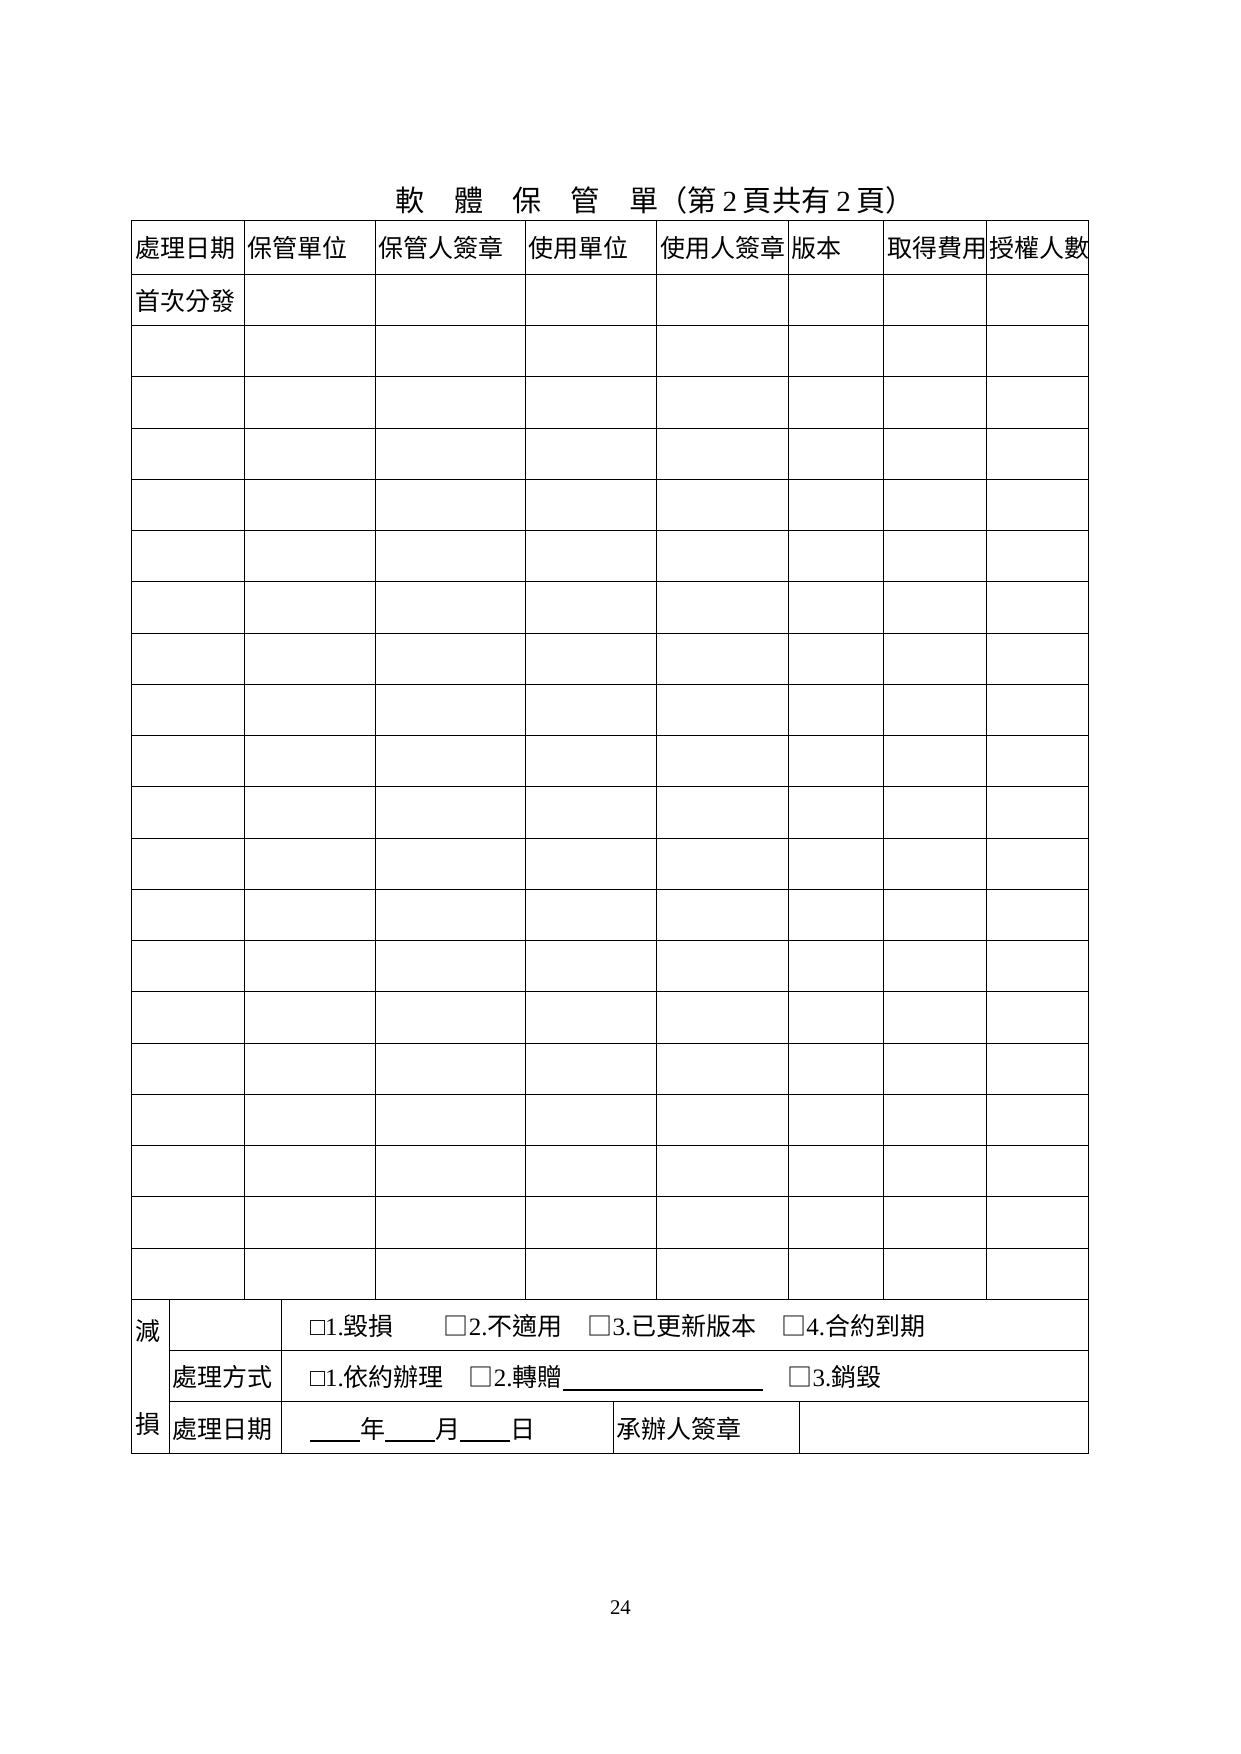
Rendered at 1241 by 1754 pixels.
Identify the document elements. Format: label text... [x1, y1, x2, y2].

table_cell [987, 941, 1088, 991]
table_header 版本 [789, 221, 883, 274]
table_cell [884, 787, 986, 837]
table_cell [245, 941, 375, 991]
table_cell [132, 1095, 244, 1145]
table_cell [789, 685, 883, 735]
table_header 取得費用 [884, 221, 986, 274]
table_cell [789, 1249, 883, 1299]
table_cell [132, 531, 244, 581]
table_cell [657, 1146, 788, 1196]
table_cell [987, 531, 1088, 581]
table_cell [376, 685, 525, 735]
table_cell [657, 582, 788, 632]
table_cell [526, 839, 656, 889]
table_header 使用單位 [526, 221, 656, 274]
table_cell [526, 1095, 656, 1145]
table_cell [245, 1146, 375, 1196]
table_cell [789, 377, 883, 427]
table_cell [376, 377, 525, 427]
table_cell [245, 1044, 375, 1094]
table_cell [132, 890, 244, 940]
table_cell [884, 839, 986, 889]
table_cell [657, 1044, 788, 1094]
table_cell [526, 275, 656, 325]
table_cell [245, 992, 375, 1042]
table_cell [800, 1402, 1088, 1452]
table_cell [132, 326, 244, 376]
table_cell [526, 634, 656, 684]
table_cell [884, 429, 986, 479]
table_cell [657, 787, 788, 837]
table_cell [376, 839, 525, 889]
table_cell [132, 1146, 244, 1196]
table_cell [245, 736, 375, 786]
table_cell 承辦人簽章 [614, 1402, 799, 1452]
table_cell [789, 429, 883, 479]
table_cell [526, 1197, 656, 1247]
table_cell 年 月 日 [282, 1402, 613, 1452]
table_cell [132, 787, 244, 837]
table_cell [376, 275, 525, 325]
table_cell [987, 1197, 1088, 1247]
table_cell [132, 429, 244, 479]
table_cell [657, 736, 788, 786]
table_cell [245, 1095, 375, 1145]
table_cell [987, 1044, 1088, 1094]
table_cell [789, 480, 883, 530]
table_cell [657, 275, 788, 325]
text 軟 體 保 管 單（第2頁共有2頁） [148, 177, 1127, 219]
table_cell [526, 941, 656, 991]
table_cell [789, 326, 883, 376]
table_cell [132, 736, 244, 786]
table_cell [884, 1095, 986, 1145]
table_cell [987, 1146, 1088, 1196]
table_cell [132, 1044, 244, 1094]
table_cell [987, 1095, 1088, 1145]
table_cell [884, 1197, 986, 1247]
table_cell [132, 480, 244, 530]
table_cell [245, 377, 375, 427]
table_cell [376, 787, 525, 837]
table_header 保管單位 [245, 221, 375, 274]
table_cell [884, 377, 986, 427]
table_cell [526, 480, 656, 530]
table_cell 減 損 [132, 1300, 169, 1452]
table_cell [170, 1300, 281, 1350]
table_cell [657, 1249, 788, 1299]
table_cell [526, 890, 656, 940]
table_cell [245, 1197, 375, 1247]
table_cell [132, 1249, 244, 1299]
table_cell [245, 634, 375, 684]
table_cell [657, 531, 788, 581]
table_cell [884, 1146, 986, 1196]
table_cell [132, 634, 244, 684]
table_cell [987, 890, 1088, 940]
table_cell [789, 1095, 883, 1145]
table_cell [657, 890, 788, 940]
table_cell [657, 326, 788, 376]
table_cell [376, 634, 525, 684]
table_cell [376, 480, 525, 530]
table_cell [245, 480, 375, 530]
table_cell [376, 1249, 525, 1299]
table_cell [789, 634, 883, 684]
table_cell [987, 377, 1088, 427]
table_cell [657, 839, 788, 889]
table_cell [376, 941, 525, 991]
table_cell 處理日期 [170, 1402, 281, 1452]
table_cell [884, 736, 986, 786]
table_cell [789, 1044, 883, 1094]
table_cell [526, 992, 656, 1042]
table_cell [245, 1249, 375, 1299]
table_cell [789, 839, 883, 889]
table_cell [245, 890, 375, 940]
table_cell [526, 429, 656, 479]
table_cell [884, 992, 986, 1042]
table_cell [376, 582, 525, 632]
table_cell [657, 377, 788, 427]
table_cell [245, 326, 375, 376]
table_cell □1.毀損 □2.不適用 □3.已更新版本 □4.合約到期 [282, 1300, 1088, 1350]
table_cell [987, 582, 1088, 632]
table_header 處理日期 [132, 221, 244, 274]
table_cell [884, 275, 986, 325]
table_cell [526, 326, 656, 376]
table_cell [245, 839, 375, 889]
table_cell [987, 1249, 1088, 1299]
table_cell [657, 480, 788, 530]
table_cell [884, 480, 986, 530]
table_cell [657, 1095, 788, 1145]
table_cell [132, 685, 244, 735]
table_cell [987, 429, 1088, 479]
table_cell [987, 634, 1088, 684]
table_cell [884, 634, 986, 684]
table_cell [987, 275, 1088, 325]
table_cell 處理方式 [170, 1351, 281, 1401]
table_cell [987, 685, 1088, 735]
table_cell [987, 992, 1088, 1042]
table_cell [884, 941, 986, 991]
table_cell [376, 1044, 525, 1094]
table_cell [789, 787, 883, 837]
table_cell [987, 839, 1088, 889]
table_cell [789, 275, 883, 325]
table_cell [884, 1249, 986, 1299]
table_cell [657, 634, 788, 684]
table_cell [657, 992, 788, 1042]
table_cell [789, 1146, 883, 1196]
table_cell [526, 1249, 656, 1299]
table_cell [376, 326, 525, 376]
table_cell [987, 326, 1088, 376]
table_cell [376, 736, 525, 786]
table_cell [376, 1095, 525, 1145]
table_cell [987, 480, 1088, 530]
table_cell [526, 1044, 656, 1094]
table_cell [884, 326, 986, 376]
table_cell [526, 582, 656, 632]
table_cell [376, 1197, 525, 1247]
table_cell [376, 531, 525, 581]
table_cell [245, 531, 375, 581]
table_cell [789, 736, 883, 786]
table_header 保管人簽章 [376, 221, 525, 274]
table_cell [657, 1197, 788, 1247]
table_cell [789, 582, 883, 632]
table_cell 首次分發 [132, 275, 244, 325]
table_cell [987, 787, 1088, 837]
table_cell [987, 736, 1088, 786]
table_cell [132, 839, 244, 889]
table_cell [376, 890, 525, 940]
table_cell [884, 1044, 986, 1094]
table_cell [526, 736, 656, 786]
table_cell [657, 941, 788, 991]
table_cell [376, 992, 525, 1042]
table_cell [245, 685, 375, 735]
table_cell [245, 582, 375, 632]
table_cell [245, 275, 375, 325]
table_cell [526, 531, 656, 581]
table_cell [526, 685, 656, 735]
table_cell [376, 1146, 525, 1196]
table_cell [526, 377, 656, 427]
table_header 授權人數 [987, 221, 1088, 274]
table_cell [789, 1197, 883, 1247]
table_cell [376, 429, 525, 479]
table_cell [789, 890, 883, 940]
table_cell [132, 992, 244, 1042]
table_cell [789, 992, 883, 1042]
table_cell [132, 377, 244, 427]
table_header 使用人簽章 [657, 221, 788, 274]
table_cell [526, 787, 656, 837]
table_cell □1.依約辦理 □2.轉贈 □3.銷毀 [282, 1351, 1088, 1401]
table_cell [657, 429, 788, 479]
table_cell [132, 582, 244, 632]
table_cell [884, 685, 986, 735]
table_cell [789, 531, 883, 581]
table_cell [132, 941, 244, 991]
table_cell [132, 1197, 244, 1247]
table_cell [884, 582, 986, 632]
table_cell [884, 531, 986, 581]
table_cell [884, 890, 986, 940]
table_cell [245, 429, 375, 479]
table_cell [526, 1146, 656, 1196]
table_cell [245, 787, 375, 837]
table_cell [789, 941, 883, 991]
table_cell [657, 685, 788, 735]
